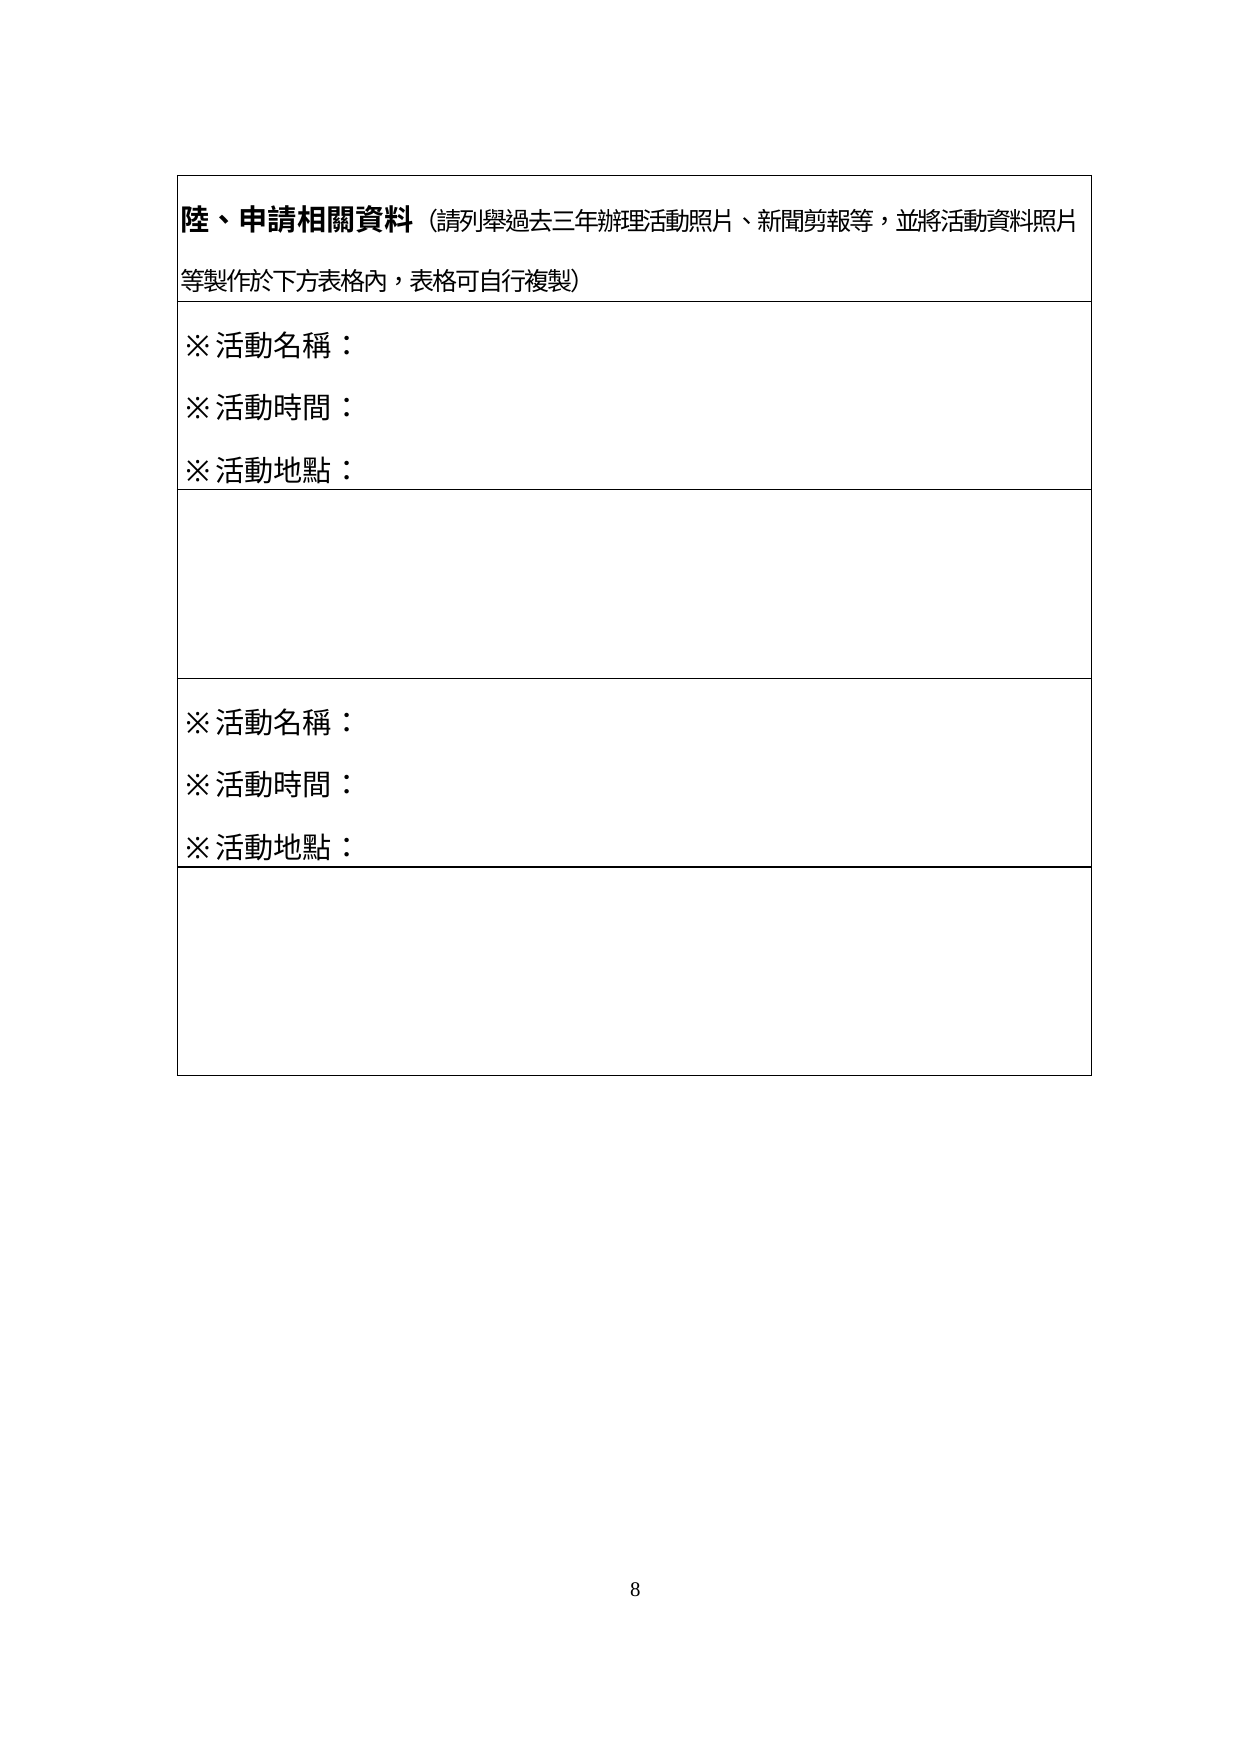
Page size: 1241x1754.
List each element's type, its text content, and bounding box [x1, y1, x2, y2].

table_cell 陸、申請相關資料（請列舉過去三年辦理活動照片、新聞剪報等，並將活動資料照片等製作於下方表格內，表格可自行複製） [178, 176, 1091, 301]
table_cell [178, 868, 1091, 1075]
table_cell ※活動名稱： ※活動時間： ※活動地點： [178, 302, 1091, 489]
table_cell ※活動名稱： ※活動時間： ※活動地點： [178, 679, 1091, 866]
table_cell [178, 490, 1091, 678]
